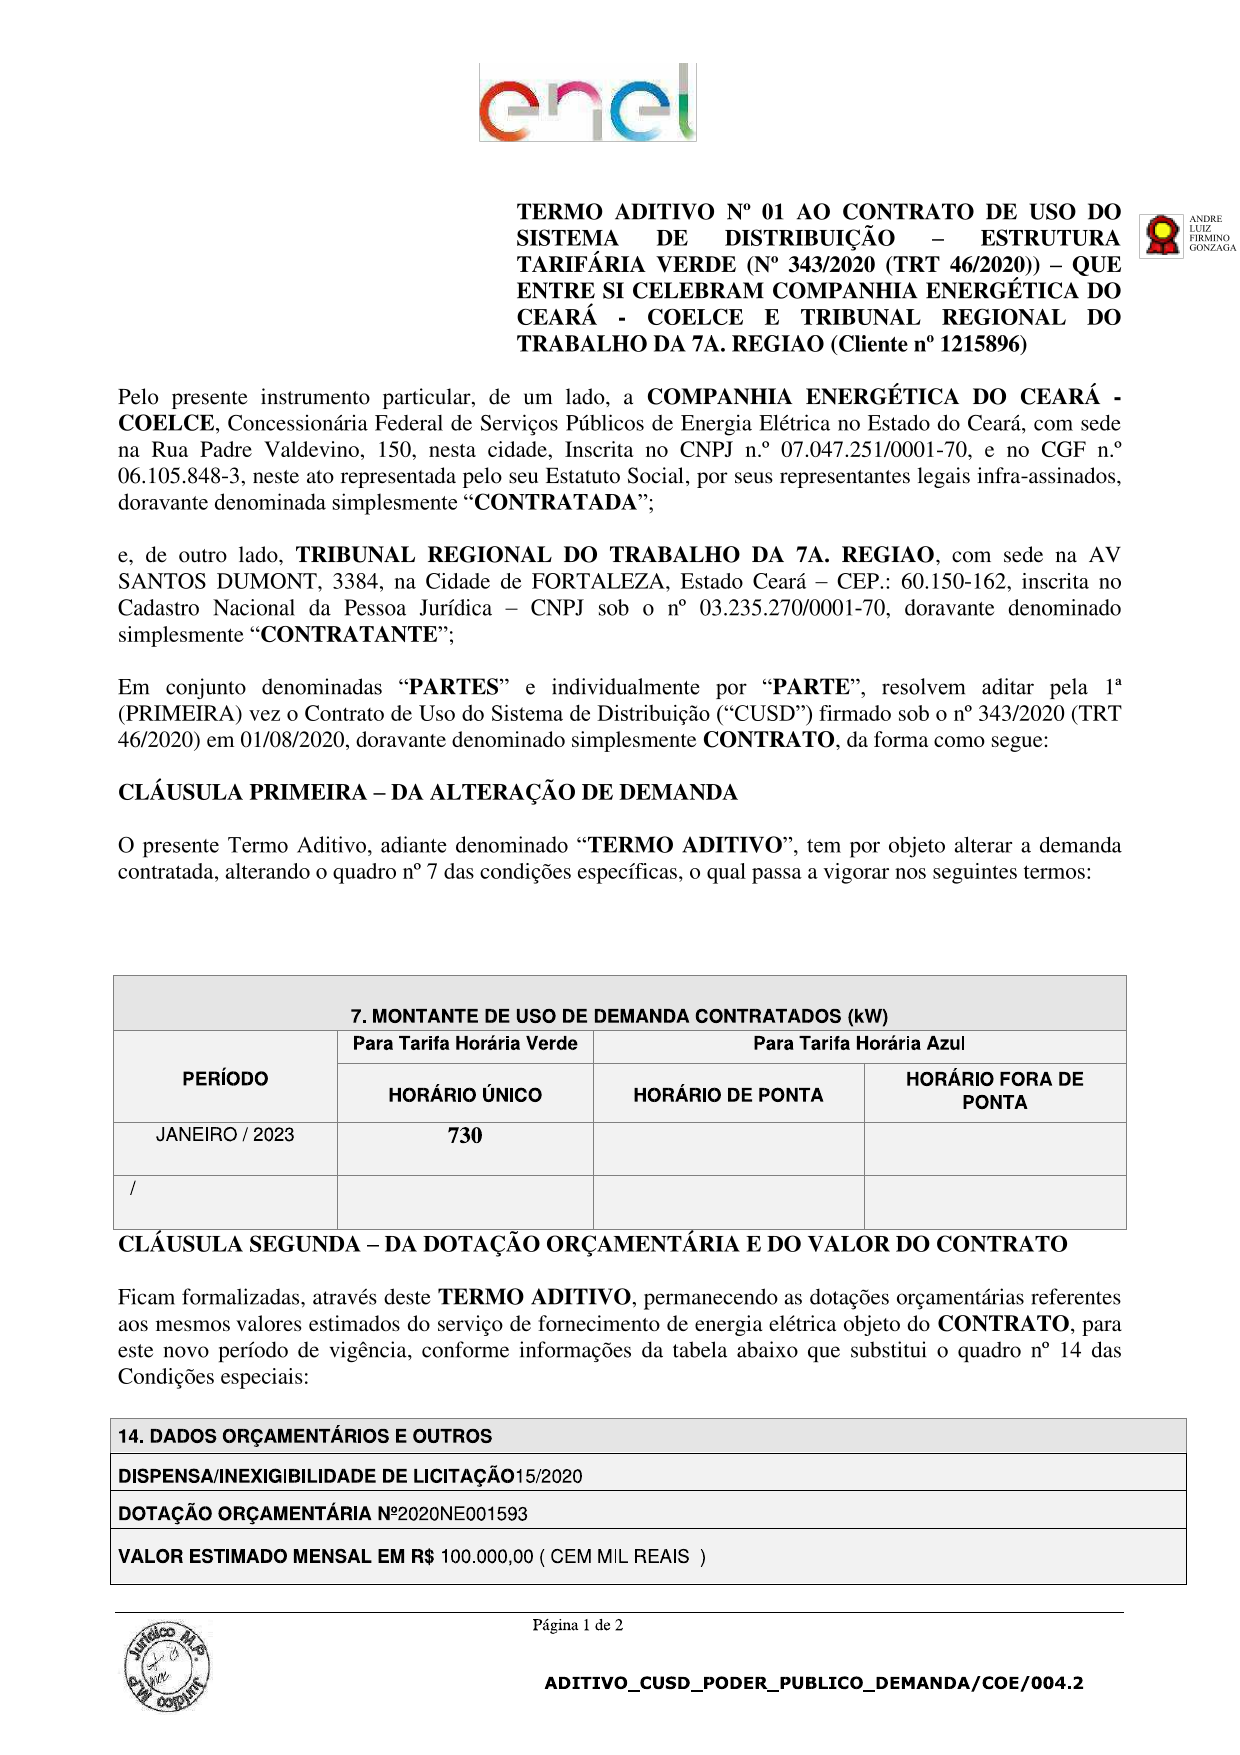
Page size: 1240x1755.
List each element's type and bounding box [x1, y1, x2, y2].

table_cell [865, 1064, 1126, 1122]
table_cell [338, 1064, 593, 1122]
table_cell [114, 1176, 337, 1229]
table_cell [865, 1123, 1126, 1175]
table_cell [594, 1031, 1126, 1063]
table_cell [111, 1529, 1186, 1583]
table_cell [111, 1491, 1186, 1528]
table_cell [594, 1176, 864, 1229]
table_cell [111, 1454, 1186, 1490]
table_cell [338, 1176, 593, 1229]
table_cell [114, 1031, 337, 1122]
table_header [114, 976, 1126, 1030]
table_cell [594, 1123, 864, 1175]
table_cell [338, 1031, 593, 1063]
table_cell [114, 1123, 337, 1175]
table_cell [338, 1123, 593, 1175]
table_header [111, 1419, 1186, 1452]
table_cell [865, 1176, 1126, 1229]
table_cell [594, 1064, 864, 1122]
